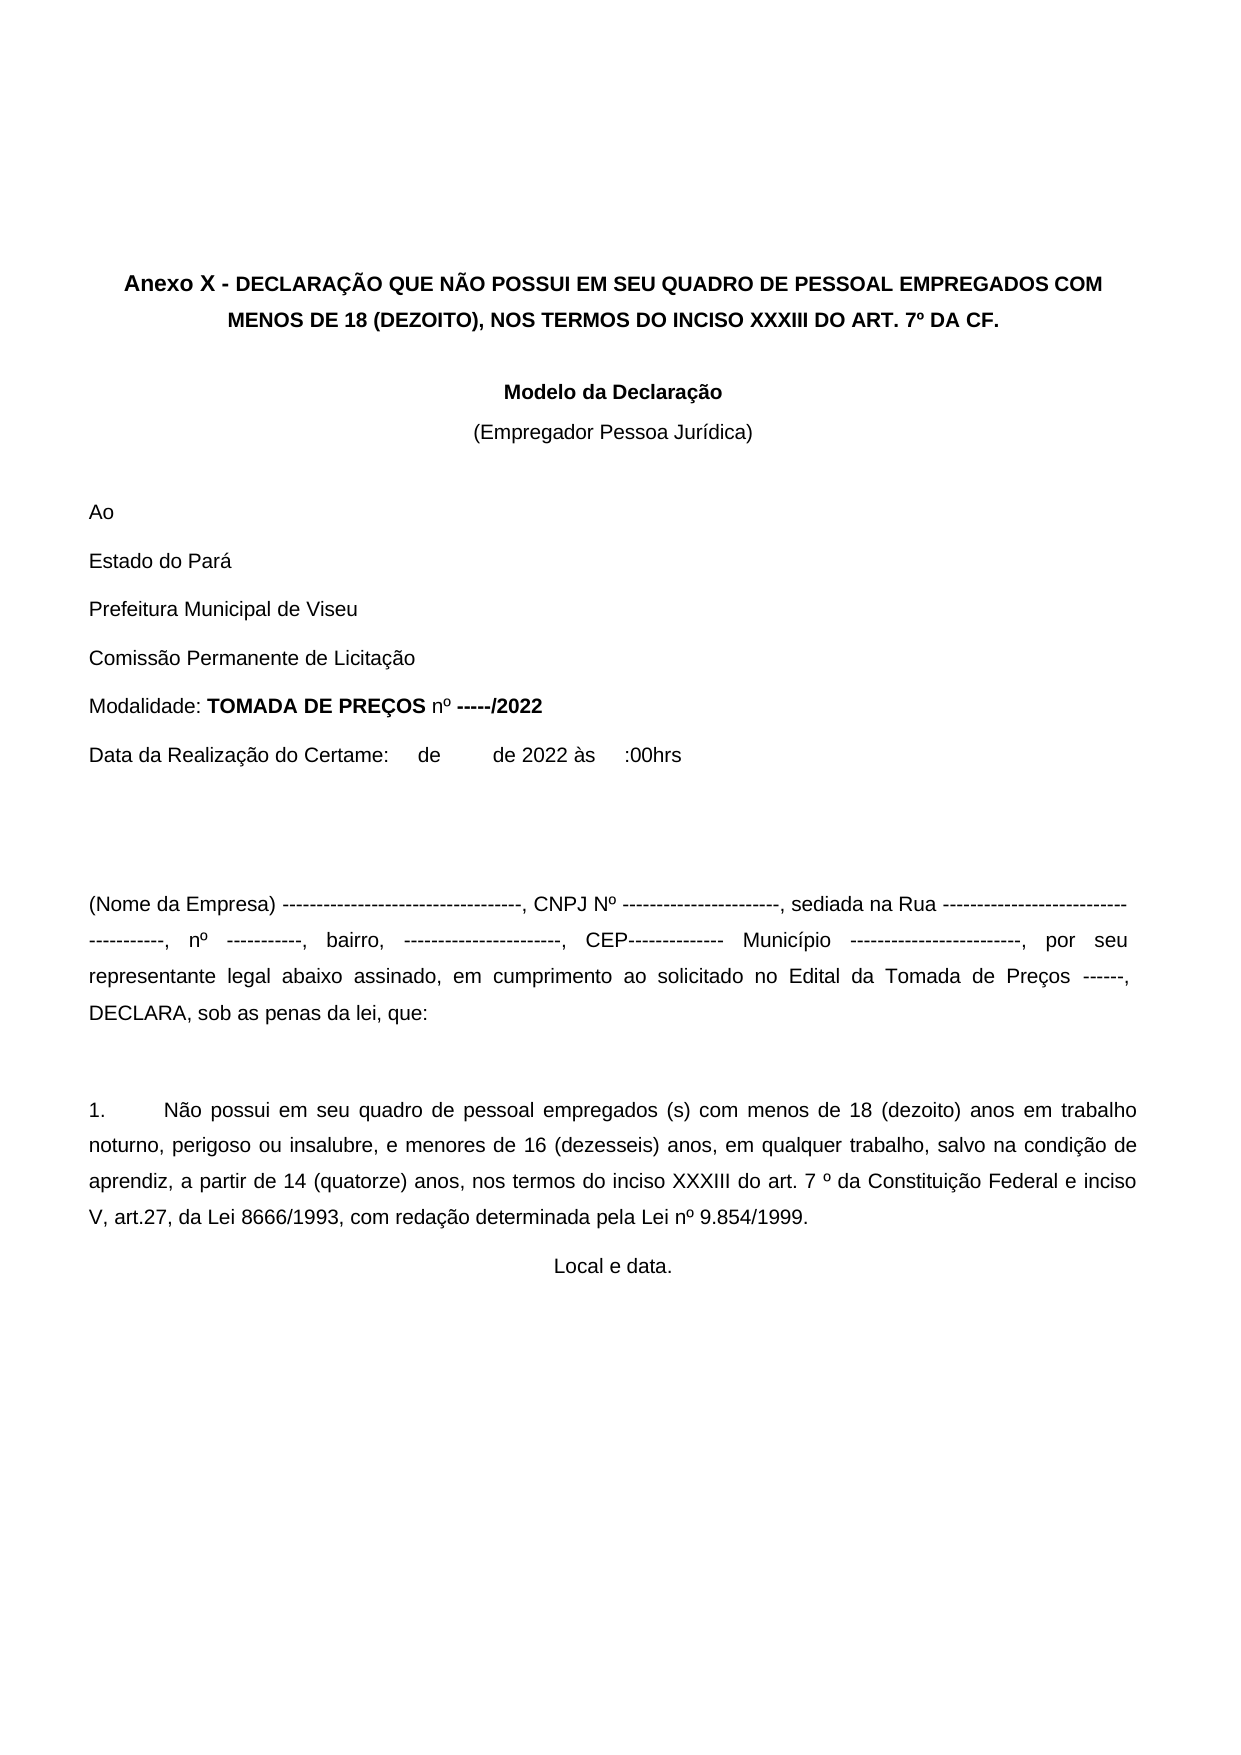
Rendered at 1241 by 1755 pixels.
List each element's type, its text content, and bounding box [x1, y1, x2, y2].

text (Empregador Pessoa Jurídica) [418, 420, 808, 444]
subtitle Anexo X - DECLARAÇÃO QUE NÃO POSSUI EM SEU QUADRO DE PESSOAL EMPREGADOS COM MENOS DE 18 (DEZOITO), NOS TERMOS DO INCISO XXXIII DO ART. 7º DA CF. [99, 270, 1127, 332]
text (Nome da Empresa) -----------------------------------, CNPJ Nº -----------------------, sediada na Rua --------------------------- [89, 892, 1149, 916]
text -----------, nº -----------, bairro, -----------------------, CEP-------------- Município -------------------------, por seu [89, 928, 1149, 952]
text Data da Realização do Certame: de de 2022 às :00hrs [89, 743, 1149, 767]
text Estado do Pará [89, 549, 1149, 573]
text Modalidade: TOMADA DE PREÇOS nº -----/2022 [89, 694, 1149, 718]
text Modelo da Declaração [418, 380, 808, 404]
text representante legal abaixo assinado, em cumprimento ao solicitado no Edital da Tomada de Preços ------, DECLARA, sob as penas da lei, que: [89, 964, 1137, 1024]
text Ao [89, 500, 1149, 524]
text Prefeitura Municipal de Viseu Comissão Permanente de Licitação [89, 597, 446, 669]
text Local e data. [418, 1253, 808, 1277]
text 1. Não possui em seu quadro de pessoal empregados (s) com menos de 18 (dezoito) anos em trabalho noturno, perigoso ou insalubre, e menores de 16 (dezesseis) anos, em qualquer trabalho, salvo na condição de aprendiz, a partir de 14 (quatorze) anos, nos termos do inciso XXXIII do art. 7 º da Constituição Federal e inciso V, art.27, da Lei 8666/1993, com redação determinada pela Lei nº 9.854/1999. [89, 1097, 1138, 1229]
